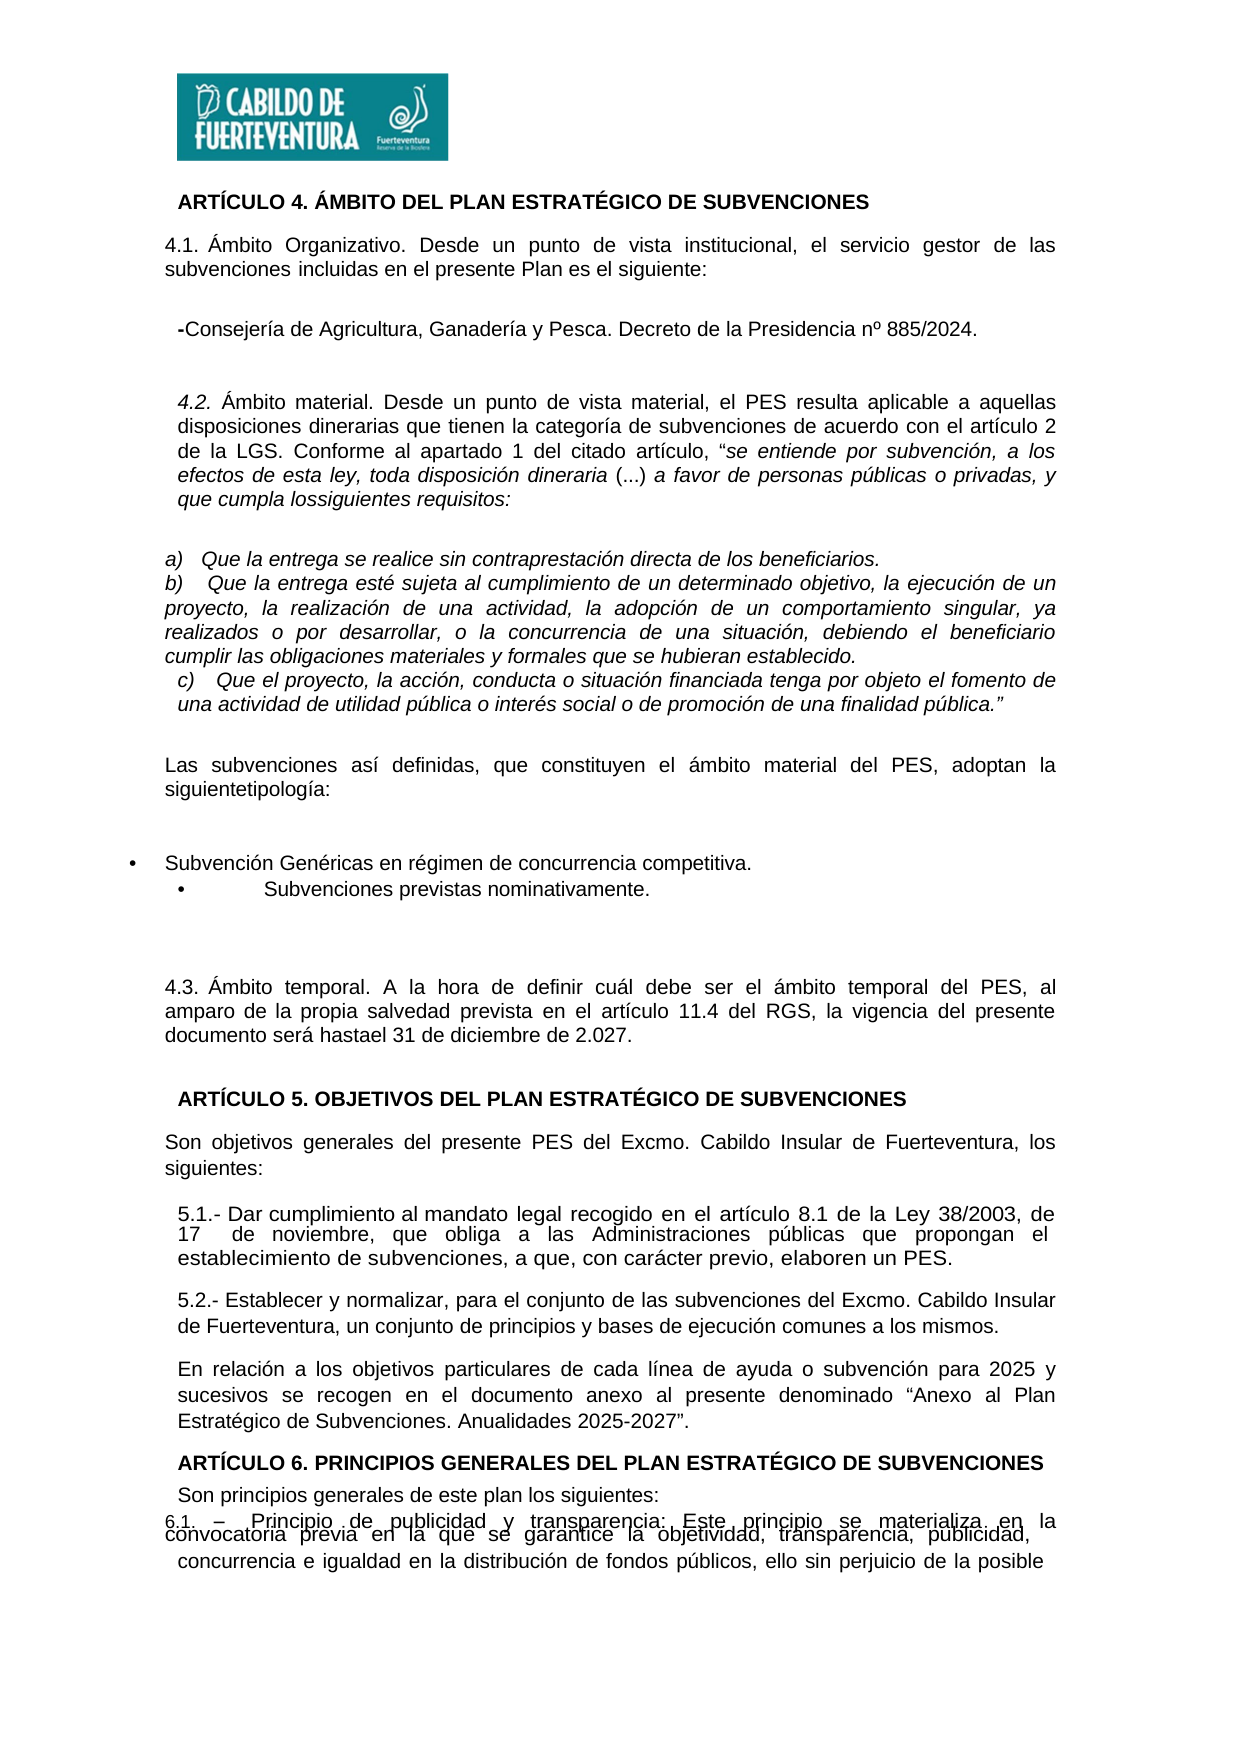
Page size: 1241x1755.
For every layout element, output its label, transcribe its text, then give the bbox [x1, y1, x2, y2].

text 4.1. Ámbito Organizativo. Desde un punto de vista institucional, el servicio gestor de las subvenciones incluidas en el presente Plan es el siguiente: [164, 233, 1056, 281]
text Son principios generales de este plan los siguientes: [486, 1493, 583, 1504]
text Son principios generales de este plan los siguientes: [323, 1493, 484, 1504]
text 4.2. Ámbito material. Desde un punto de vista material, el PES resulta aplicable a aquellas disposiciones dinerarias que tienen la categoría de subvenciones de acuerdo con el artículo 2 de la LGS. Conforme al apartado 1 del citado artículo, “se entiende por subvención, a los efectos de esta ley, toda disposición dineraria (...) a favor de personas públicas o privadas, y que cumpla lossiguientes requisitos: [177, 390, 1056, 511]
text 5.1.‐ Dar cumplimiento al mandato legal recogido en el artículo 8.1 de la Ley 38/2003, de [177, 1181, 1068, 1232]
list Que la entrega se realice sin contraprestación directa de los beneficiarios. [164, 547, 1068, 571]
text concurrencia e igualdad en la distribución de fondos públicos, ello sin perjuicio de la posible [177, 1549, 1068, 1573]
subtitle ARTÍCULO 4. ÁMBITO DEL PLAN ESTRATÉGICO DE SUBVENCIONES [177, 190, 1068, 214]
subtitle ARTÍCULO 5. OBJETIVOS DEL PLAN ESTRATÉGICO DE SUBVENCIONES [177, 1087, 1068, 1111]
list Subvención Genéricas en régimen de concurrencia competitiva. [129, 851, 1068, 875]
text 5.2.- Establecer y normalizar, para el conjunto de las subvenciones del Excmo. Cabildo Insular de Fuerteventura, un conjunto de principios y bases de ejecución comunes a los mismos. [177, 1288, 1056, 1338]
list ‐ Principio de publicidad y transparencia: Este principio se materializa en la convocatoria previa en la que se garantice la objetividad, transparencia, publicidad, [164, 1516, 1056, 1546]
text -Consejería de Agricultura, Ganadería y Pesca. Decreto de la Presidencia nº 885/2024. [177, 317, 1068, 341]
text 4.3. Ámbito temporal. A la hora de definir cuál debe ser el ámbito temporal del PES, al amparo de la propia salvedad prevista en el artículo 11.4 del RGS, la vigencia del presente documento será hastael 31 de diciembre de 2.027. [164, 975, 1056, 1047]
list Que el proyecto, la acción, conducta o situación financiada tenga por objeto el fomento de una actividad de utilidad pública o interés social o de promoción de una finalidad pública.” [177, 668, 1056, 716]
text En relación a los objetivos particulares de cada línea de ayuda o subvención para 2025 y sucesivos se recogen en el documento anexo al presente denominado “Anexo al Plan Estratégico de Subvenciones. Anualidades 2025-2027”. [177, 1357, 1056, 1432]
subtitle ARTÍCULO 6. PRINCIPIOS GENERALES DEL PLAN ESTRATÉGICO DE SUBVENCIONES [177, 1451, 1068, 1475]
list Que la entrega esté sujeta al cumplimiento de un determinado objetivo, la ejecución de un proyecto, la realización de una actividad, la adopción de un comportamiento singular, ya realizados o por desarrollar, o la concurrencia de una situación, debiendo el beneficiario cumplir las obligaciones materiales y formales que se hubieran establecido. [164, 571, 1056, 668]
text 17 de noviembre, que obliga a las Administraciones públicas que propongan el [487, 1232, 769, 1244]
list Subvenciones previstas nominativamente. [177, 876, 1068, 900]
text Son principios generales de este plan los siguientes: [585, 1493, 1068, 1504]
text establecimiento de subvenciones, a que, con carácter previo, elaboren un PES. [177, 1246, 1068, 1270]
text Son objetivos generales del presente PES del Excmo. Cabildo Insular de Fuerteventura, los siguientes: [164, 1129, 1056, 1179]
text Las subvenciones así definidas, que constituyen el ámbito material del PES, adoptan la siguientetipología: [164, 753, 1056, 801]
text 17 de noviembre, que obliga a las Administraciones públicas que propongan el [177, 1232, 400, 1244]
